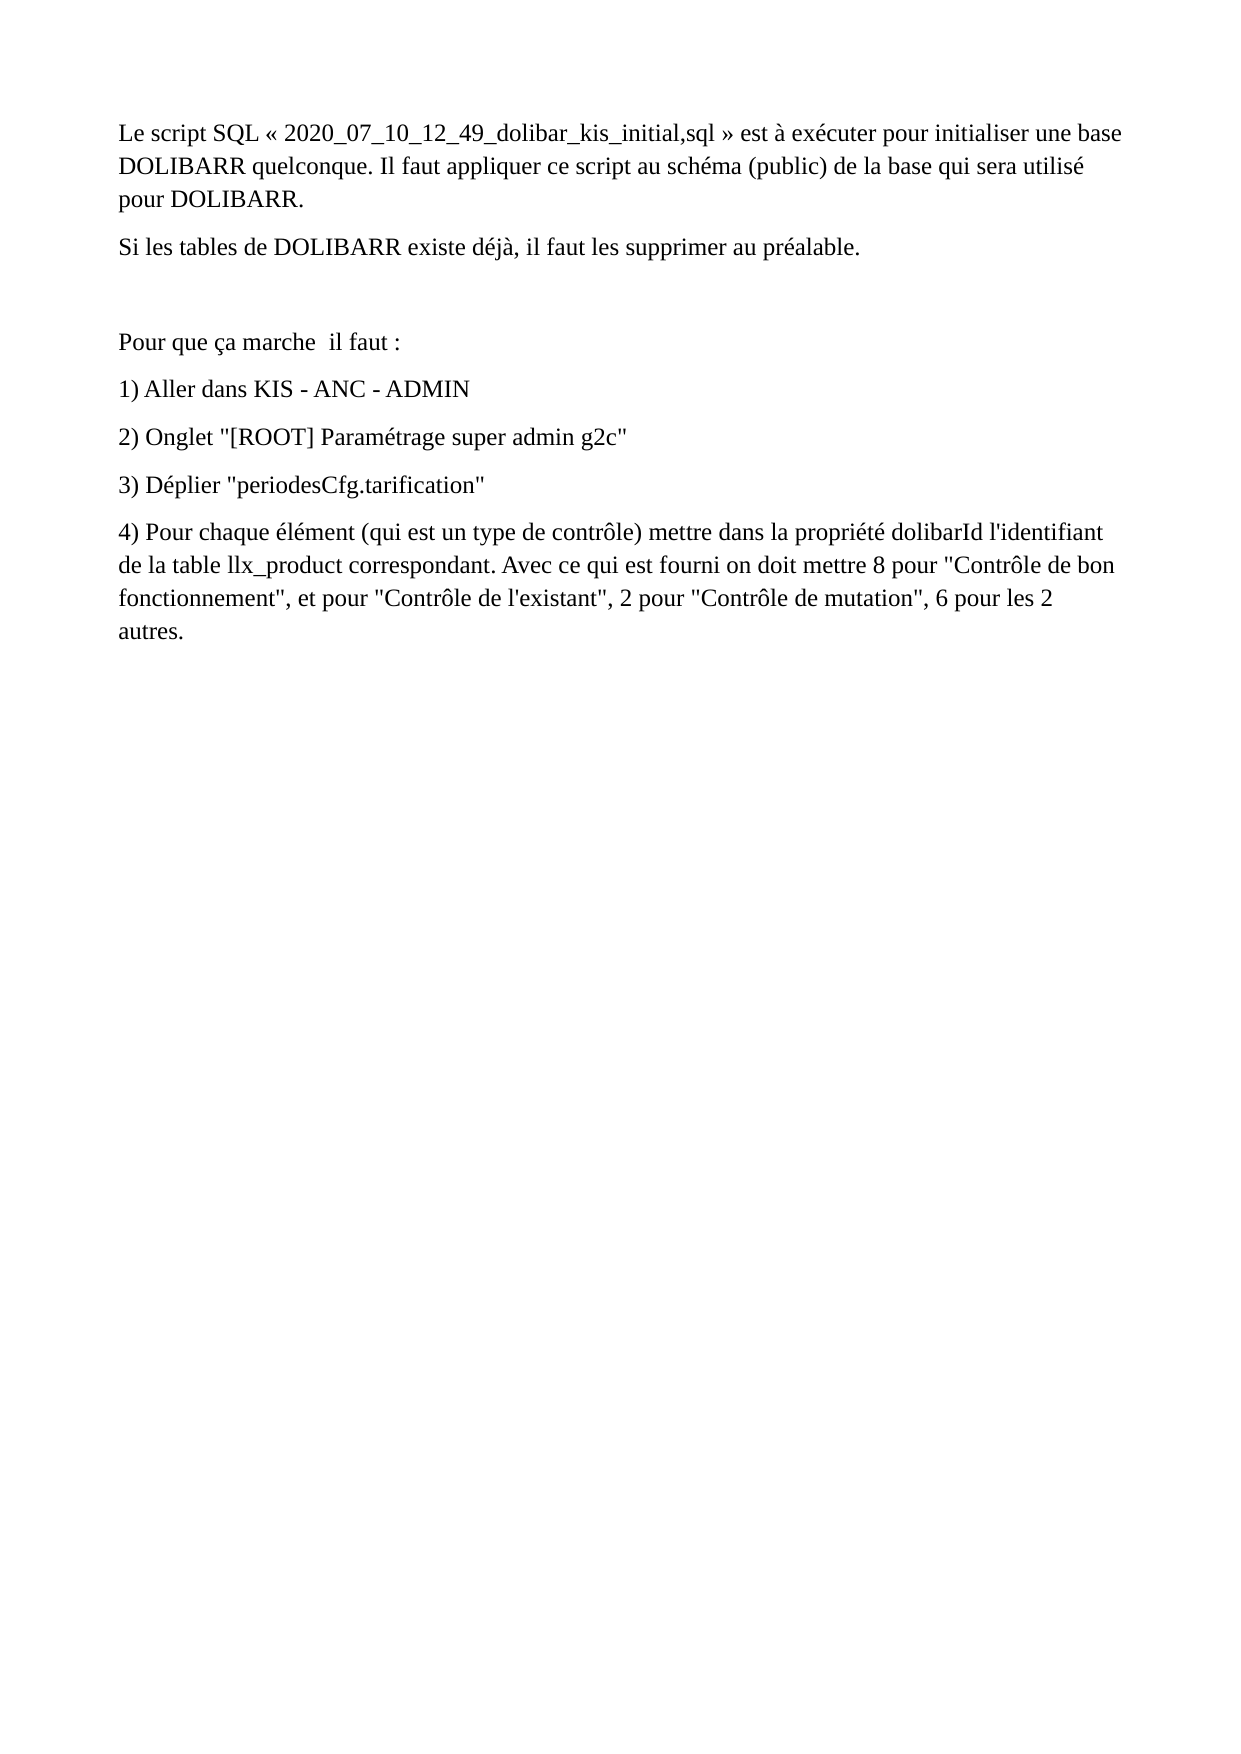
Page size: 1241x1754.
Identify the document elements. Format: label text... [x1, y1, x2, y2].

text 4) Pour chaque élément (qui est un type de contrôle) mettre dans la propriété dolibarId l'identifiant de la table llx_product correspondant. Avec ce qui est fourni on doit mettre 8 pour "Contrôle de bon fonctionnement", et pour "Contrôle de l'existant", 2 pour "Contrôle de mutation", 6 pour les 2 autres. [118, 517, 1122, 645]
text Pour que ça marche il faut : [118, 327, 1122, 356]
text 3) Déplier "periodesCfg.tarification" [118, 470, 1122, 498]
text Le script SQL « 2020_07_10_12_49_dolibar_kis_initial,sql » est à exécuter pour initialiser une base DOLIBARR quelconque. Il faut appliquer ce script au schéma (public) de la base qui sera utilisé pour DOLIBARR. [118, 118, 1122, 213]
text 2) Onglet "[ROOT] Paramétrage super admin g2c" [118, 422, 1122, 451]
text Si les tables de DOLIBARR existe déjà, il faut les supprimer au préalable. [118, 232, 1122, 261]
text 1) Aller dans KIS - ANC - ADMIN [118, 374, 1122, 403]
